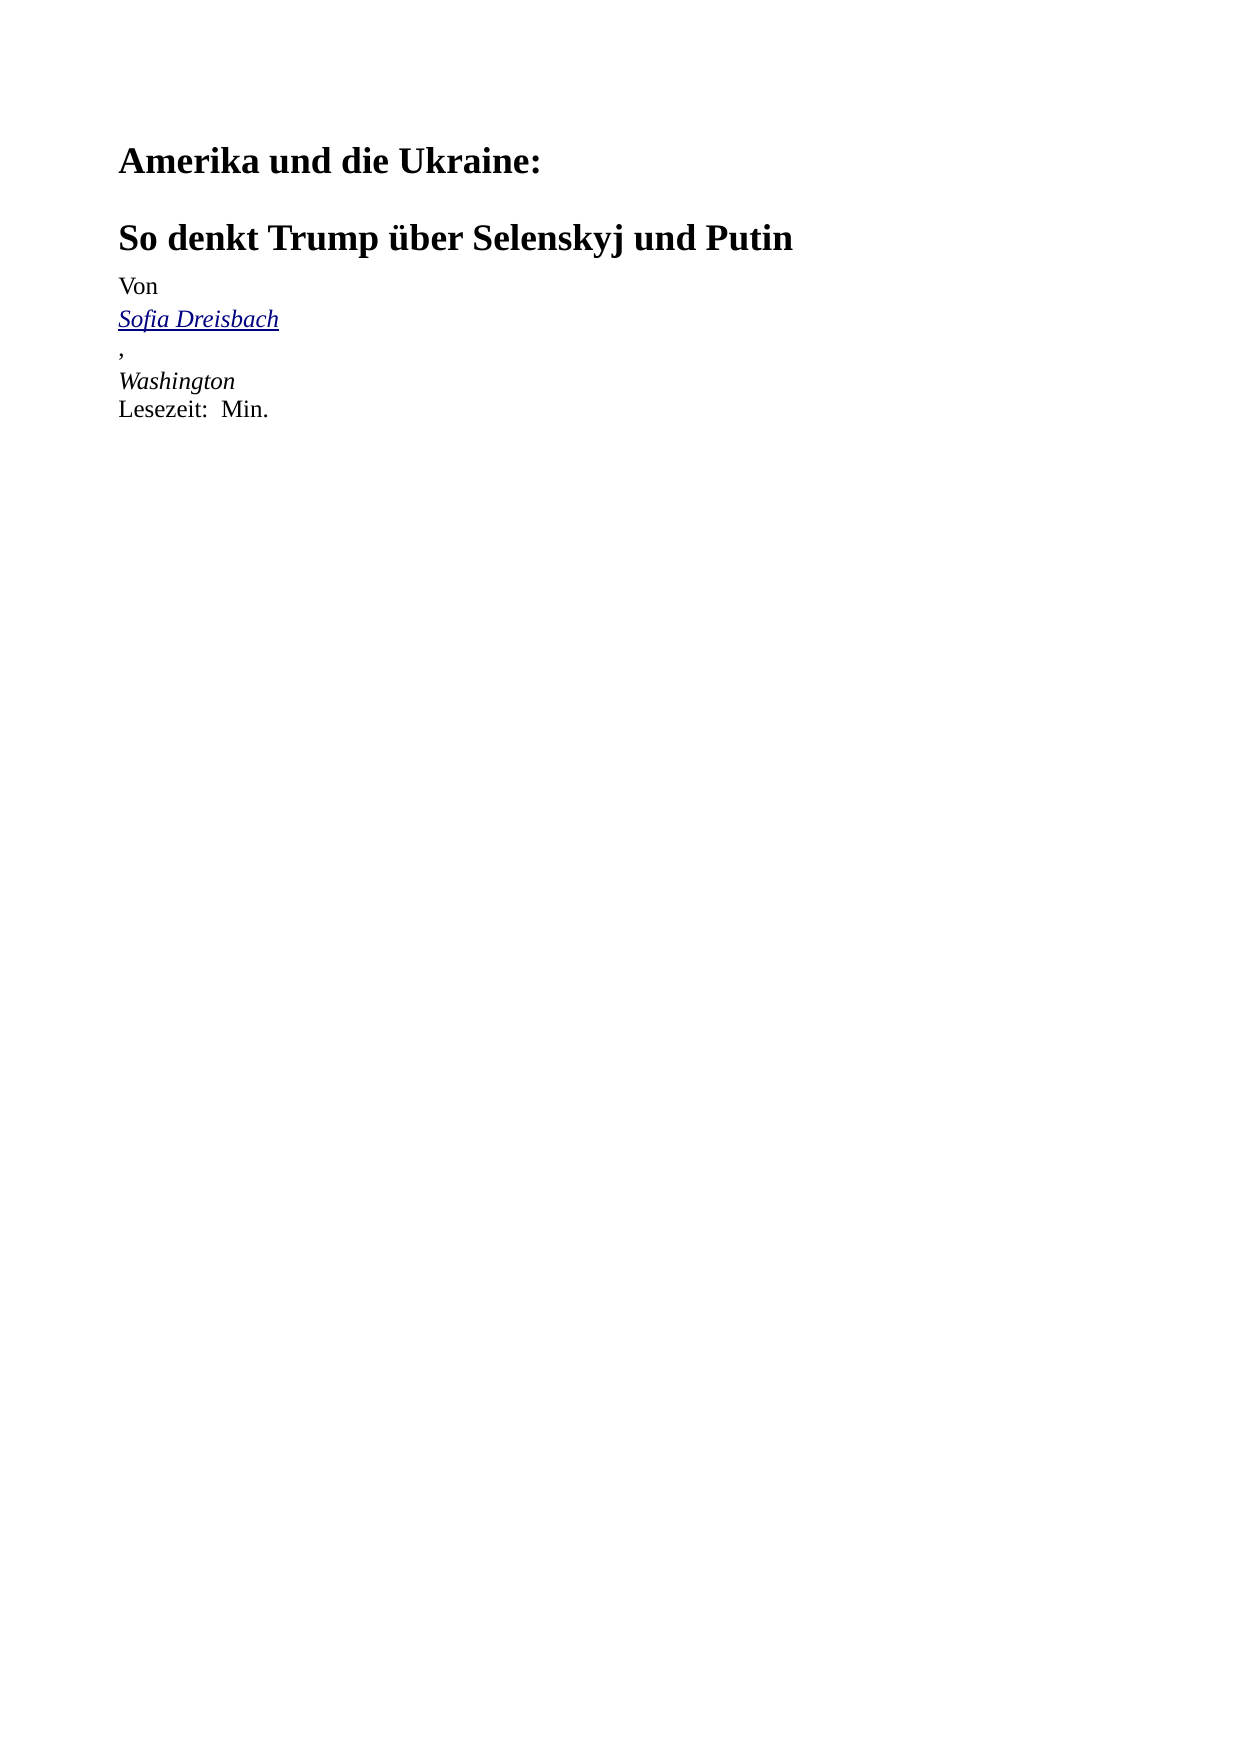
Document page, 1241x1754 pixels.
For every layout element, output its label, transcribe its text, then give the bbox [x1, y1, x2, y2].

text , [118, 333, 1122, 362]
subtitle So denkt Trump über Selenskyj und Putin [118, 215, 1122, 258]
subtitle Amerika und die Ukraine: [118, 139, 1122, 182]
text Sofia Dreisbach [118, 304, 1122, 333]
text Washington [118, 366, 1122, 394]
text Lesezeit: Min. [118, 394, 1122, 423]
text Von [118, 271, 1122, 300]
